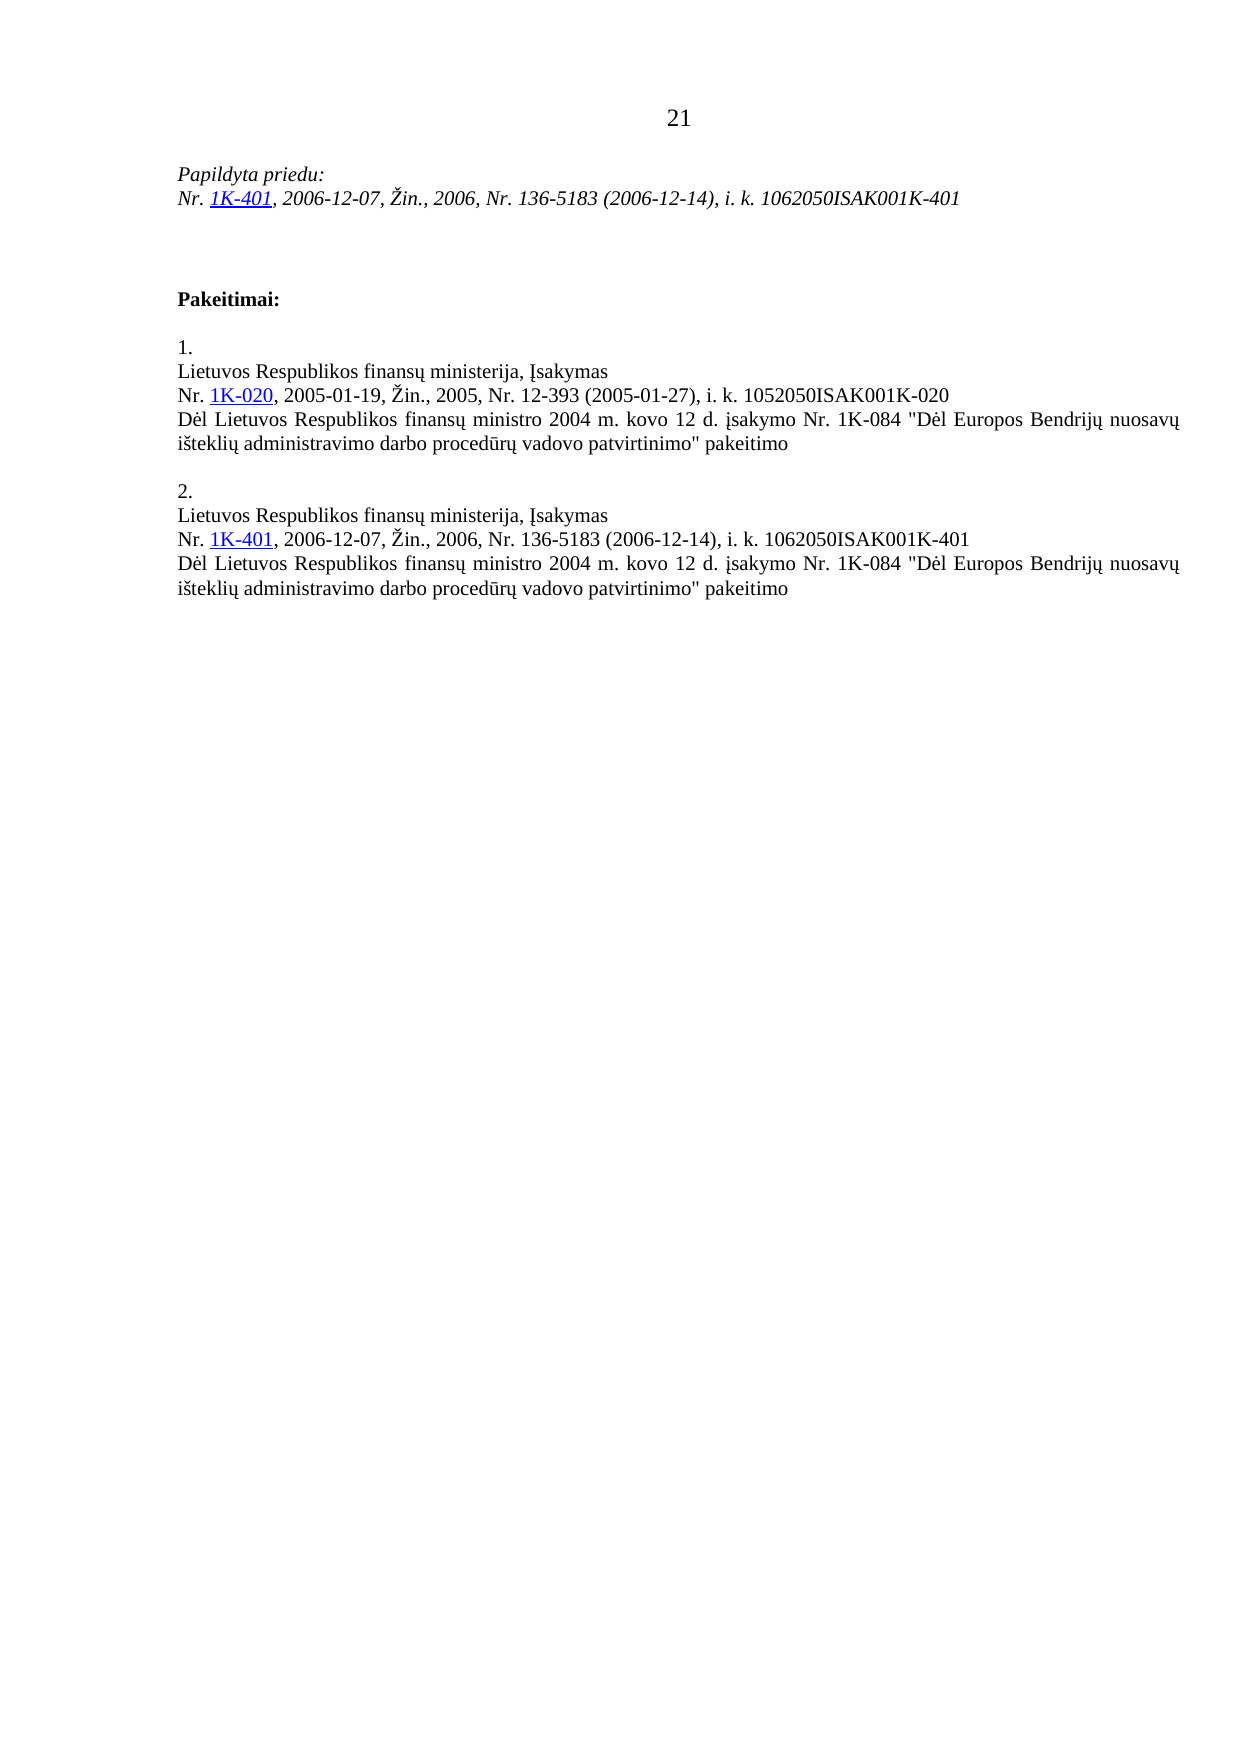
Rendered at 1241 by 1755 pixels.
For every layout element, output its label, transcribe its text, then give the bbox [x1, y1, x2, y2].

text Lietuvos Respublikos finansų ministerija, Įsakymas [177, 503, 1181, 527]
text Papildyta priedu: [177, 162, 1181, 186]
text Nr. 1K-401, 2006-12-07, Žin., 2006, Nr. 136-5183 (2006-12-14), i. k. 1062050ISAK001K-401 [177, 186, 1181, 210]
text 2. [177, 479, 1181, 503]
text Pakeitimai: [177, 287, 1181, 311]
text Dėl Lietuvos Respublikos finansų ministro 2004 m. kovo 12 d. įsakymo Nr. 1K-084 "Dėl Europos Bendrijų nuosavų išteklių administravimo darbo procedūrų vadovo patvirtinimo" pakeitimo [177, 551, 1181, 599]
text Nr. 1K-401, 2006-12-07, Žin., 2006, Nr. 136-5183 (2006-12-14), i. k. 1062050ISAK001K-401 [177, 527, 1181, 551]
text 1. [177, 335, 1181, 359]
text Nr. 1K-020, 2005-01-19, Žin., 2005, Nr. 12-393 (2005-01-27), i. k. 1052050ISAK001K-020 [177, 383, 1181, 407]
text Lietuvos Respublikos finansų ministerija, Įsakymas [177, 359, 1181, 383]
text Dėl Lietuvos Respublikos finansų ministro 2004 m. kovo 12 d. įsakymo Nr. 1K-084 "Dėl Europos Bendrijų nuosavų išteklių administravimo darbo procedūrų vadovo patvirtinimo" pakeitimo [177, 407, 1181, 455]
